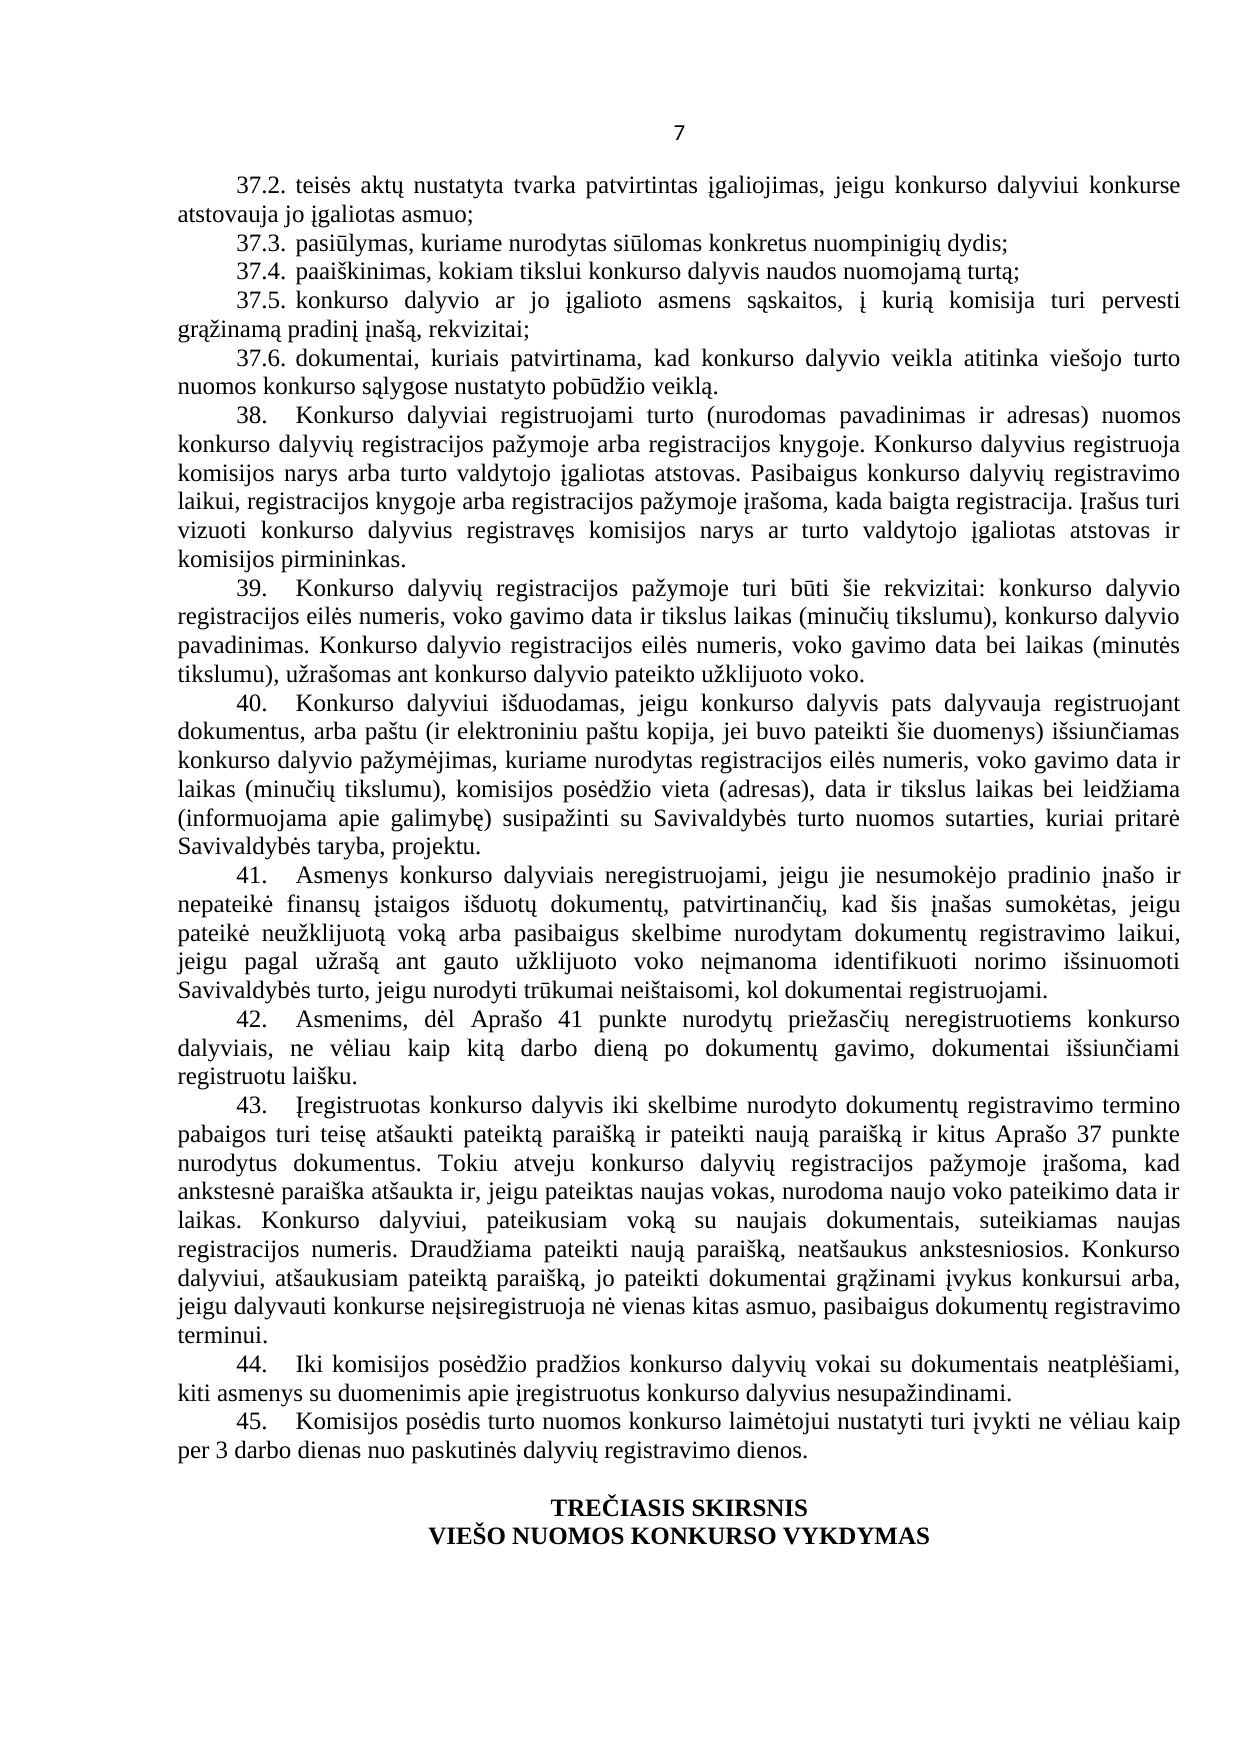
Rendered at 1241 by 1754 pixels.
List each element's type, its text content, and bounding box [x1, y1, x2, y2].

text 38. Konkurso dalyviai registruojami turto (nurodomas pavadinimas ir adresas) nuomos konkurso dalyvių registracijos pažymoje arba registracijos knygoje. Konkurso dalyvius registruoja komisijos narys arba turto valdytojo įgaliotas atstovas. Pasibaigus konkurso dalyvių registravimo laikui, registracijos knygoje arba registracijos pažymoje įrašoma, kada baigta registracija. Įrašus turi vizuoti konkurso dalyvius registravęs komisijos narys ar turto valdytojo įgaliotas atstovas ir komisijos pirmininkas. [177, 400, 1181, 573]
text 40. Konkurso dalyviui išduodamas, jeigu konkurso dalyvis pats dalyvauja registruojant dokumentus, arba paštu (ir elektroniniu paštu kopija, jei buvo pateikti šie duomenys) išsiunčiamas konkurso dalyvio pažymėjimas, kuriame nurodytas registracijos eilės numeris, voko gavimo data ir laikas (minučių tikslumu), komisijos posėdžio vieta (adresas), data ir tikslus laikas bei leidžiama (informuojama apie galimybę) susipažinti su Savivaldybės turto nuomos sutarties, kuriai pritarė Savivaldybės taryba, projektu. [177, 688, 1181, 860]
text VIEŠO NUOMOS KONKURSO VYKDYMAS [177, 1521, 1181, 1550]
text 41. Asmenys konkurso dalyviais neregistruojami, jeigu jie nesumokėjo pradinio įnašo ir nepateikė finansų įstaigos išduotų dokumentų, patvirtinančių, kad šis įnašas sumokėtas, jeigu pateikė neužklijuotą voką arba pasibaigus skelbime nurodytam dokumentų registravimo laikui, jeigu pagal užrašą ant gauto užklijuoto voko neįmanoma identifikuoti norimo išsinuomoti Savivaldybės turto, jeigu nurodyti trūkumai neištaisomi, kol dokumentai registruojami. [177, 860, 1181, 1004]
text 43. Įregistruotas konkurso dalyvis iki skelbime nurodyto dokumentų registravimo termino pabaigos turi teisę atšaukti pateiktą paraišką ir pateikti naują paraišką ir kitus Aprašo 37 punkte nurodytus dokumentus. Tokiu atveju konkurso dalyvių registracijos pažymoje įrašoma, kad ankstesnė paraiška atšaukta ir, jeigu pateiktas naujas vokas, nurodoma naujo voko pateikimo data ir laikas. Konkurso dalyviui, pateikusiam voką su naujais dokumentais, suteikiamas naujas registracijos numeris. Draudžiama pateikti naują paraišką, neatšaukus ankstesniosios. Konkurso dalyviui, atšaukusiam pateiktą paraišką, jo pateikti dokumentai grąžinami įvykus konkursui arba, jeigu dalyvauti konkurse neįsiregistruoja nė vienas kitas asmuo, pasibaigus dokumentų registravimo terminui. [177, 1090, 1181, 1349]
text 37.6. dokumentai, kuriais patvirtinama, kad konkurso dalyvio veikla atitinka viešojo turto nuomos konkurso sąlygose nustatyto pobūdžio veiklą. [177, 343, 1181, 400]
text 45. Komisijos posėdis turto nuomos konkurso laimėtojui nustatyti turi įvykti ne vėliau kaip per 3 darbo dienas nuo paskutinės dalyvių registravimo dienos. [177, 1406, 1181, 1464]
text 37.3. pasiūlymas, kuriame nurodytas siūlomas konkretus nuompinigių dydis; [177, 228, 1181, 256]
text 37.5. konkurso dalyvio ar jo įgalioto asmens sąskaitos, į kurią komisija turi pervesti grąžinamą pradinį įnašą, rekvizitai; [177, 285, 1181, 343]
text 39. Konkurso dalyvių registracijos pažymoje turi būti šie rekvizitai: konkurso dalyvio registracijos eilės numeris, voko gavimo data ir tikslus laikas (minučių tikslumu), konkurso dalyvio pavadinimas. Konkurso dalyvio registracijos eilės numeris, voko gavimo data bei laikas (minutės tikslumu), užrašomas ant konkurso dalyvio pateikto užklijuoto voko. [177, 573, 1181, 688]
text TREČIASIS SKIRSNIS [177, 1493, 1181, 1521]
text 37.4. paaiškinimas, kokiam tikslui konkurso dalyvis naudos nuomojamą turtą; [177, 256, 1181, 285]
text 37.2. teisės aktų nustatyta tvarka patvirtintas įgaliojimas, jeigu konkurso dalyviui konkurse atstovauja jo įgaliotas asmuo; [177, 170, 1181, 228]
text 42. Asmenims, dėl Aprašo 41 punkte nurodytų priežasčių neregistruotiems konkurso dalyviais, ne vėliau kaip kitą darbo dieną po dokumentų gavimo, dokumentai išsiunčiami registruotu laišku. [177, 1004, 1181, 1090]
text 44. Iki komisijos posėdžio pradžios konkurso dalyvių vokai su dokumentais neatplėšiami, kiti asmenys su duomenimis apie įregistruotus konkurso dalyvius nesupažindinami. [177, 1349, 1181, 1406]
